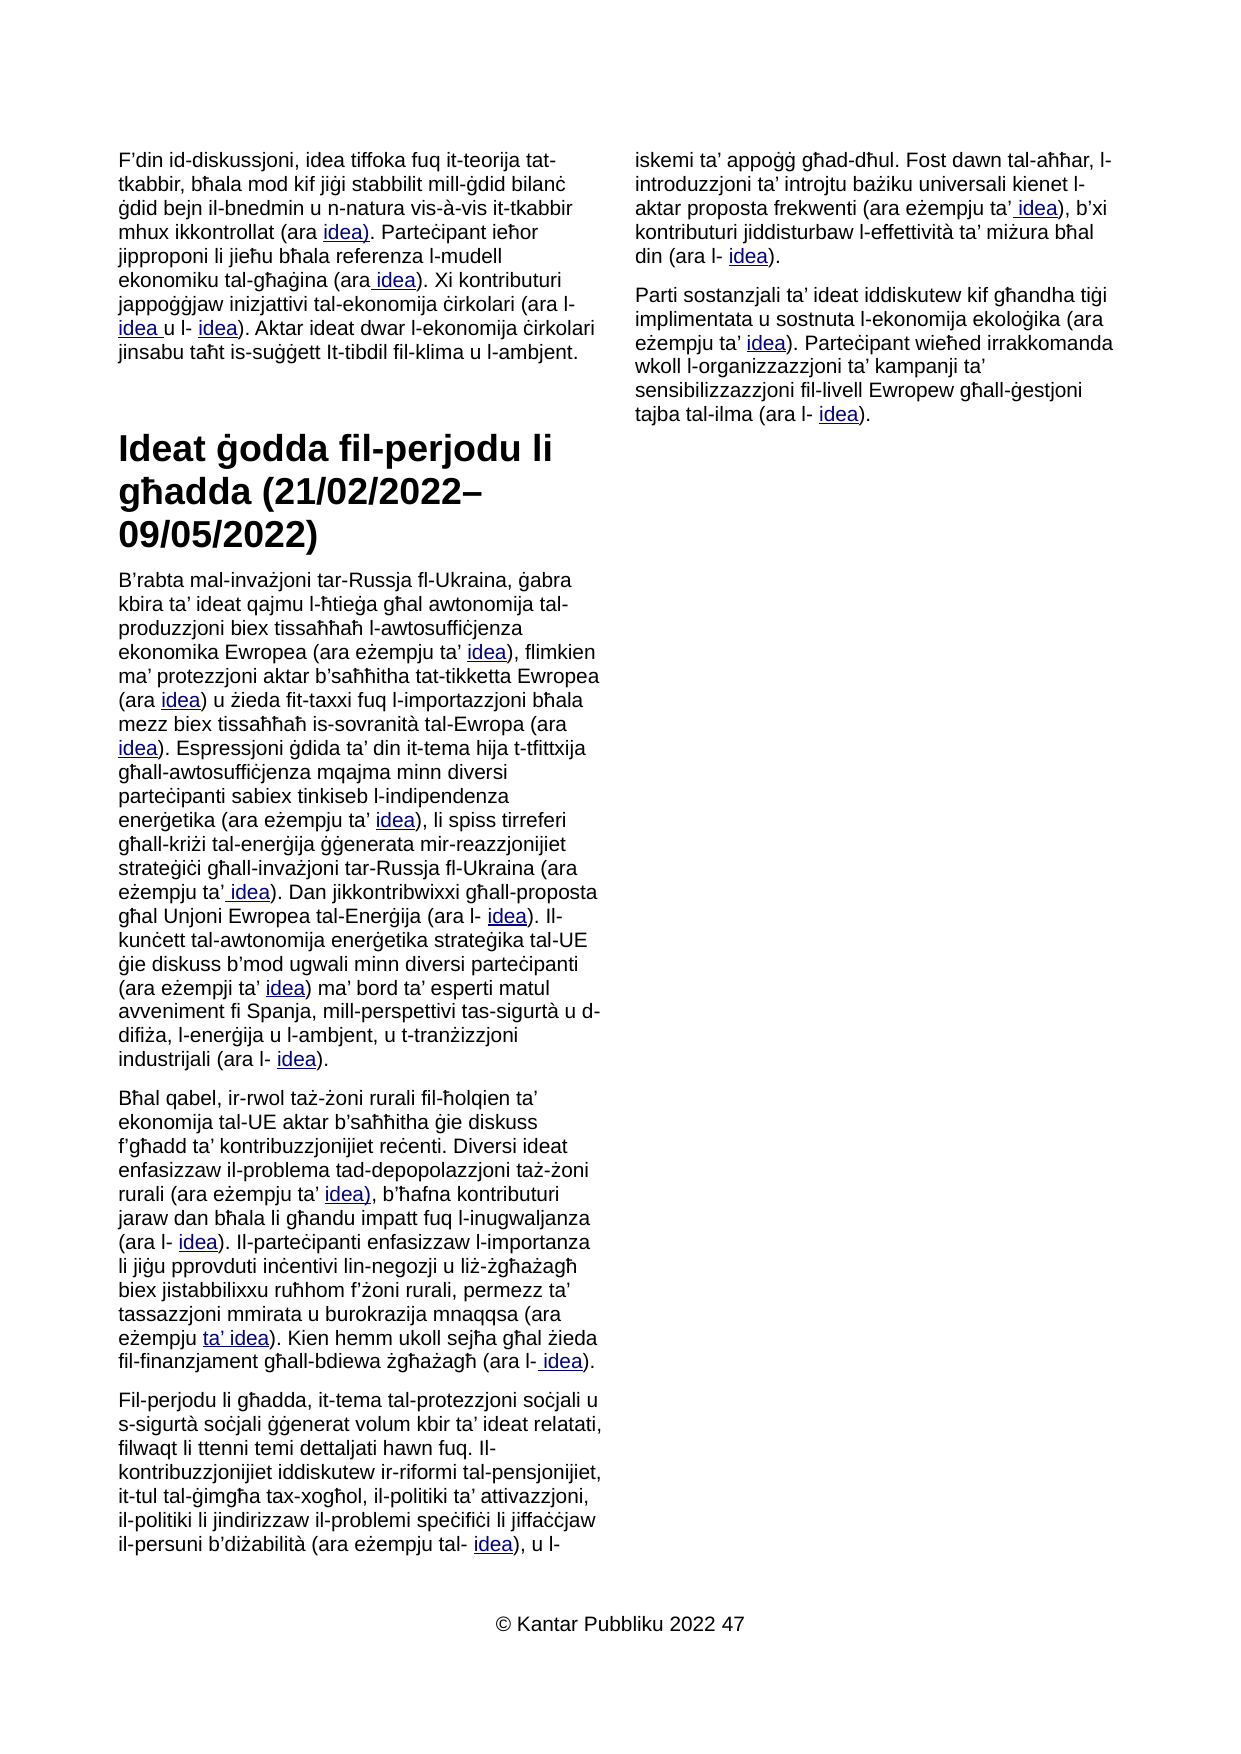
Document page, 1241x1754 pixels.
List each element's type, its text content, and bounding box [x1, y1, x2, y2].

text Bħal qabel, ir-rwol taż-żoni rurali fil-ħolqien ta’ ekonomija tal-UE aktar b’saħħitha ġie diskuss f’għadd ta’ kontribuzzjonijiet reċenti. Diversi ideat enfasizzaw il-problema tad-depopolazzjoni taż-żoni rurali (ara eżempju ta’ idea), b’ħafna kontributuri jaraw dan bħala li għandu impatt fuq l-inugwaljanza (ara l- idea). Il-parteċipanti enfasizzaw l-importanza li jiġu pprovduti inċentivi lin-negozji u liż-żgħażagħ biex jistabbilixxu ruħhom f’żoni rurali, permezz ta’ tassazzjoni mmirata u burokrazija mnaqqsa (ara eżempju ta’ idea). Kien hemm ukoll sejħa għal żieda fil-finanzjament għall-bdiewa żgħażagħ (ara l- idea). [118, 1086, 605, 1373]
text B’rabta mal-invażjoni tar-Russja fl-Ukraina, ġabra kbira ta’ ideat qajmu l-ħtieġa għal awtonomija tal-produzzjoni biex tissaħħaħ l-awtosuffiċjenza ekonomika Ewropea (ara eżempju ta’ idea), flimkien ma’ protezzjoni aktar b’saħħitha tat-tikketta Ewropea (ara idea) u żieda fit-taxxi fuq l-importazzjoni bħala mezz biex tissaħħaħ is-sovranità tal-Ewropa (ara idea). Espressjoni ġdida ta’ din it-tema hija t-tfittxija għall-awtosuffiċjenza mqajma minn diversi parteċipanti sabiex tinkiseb l-indipendenza enerġetika (ara eżempju ta’ idea), li spiss tirreferi għall-kriżi tal-enerġija ġġenerata mir-reazzjonijiet strateġiċi għall-invażjoni tar-Russja fl-Ukraina (ara eżempju ta’ idea). Dan jikkontribwixxi għall-proposta għal Unjoni Ewropea tal-Enerġija (ara l- idea). Il-kunċett tal-awtonomija enerġetika strateġika tal-UE ġie diskuss b’mod ugwali minn diversi parteċipanti (ara eżempji ta’ idea) ma’ bord ta’ esperti matul avveniment fi Spanja, mill-perspettivi tas-sigurtà u d-difiża, l-enerġija u l-ambjent, u t-tranżizzjoni industrijali (ara l- idea). [118, 568, 605, 1071]
text Parti sostanzjali ta’ ideat iddiskutew kif għandha tiġi implimentata u sostnuta l-ekonomija ekoloġika (ara eżempju ta’ idea). Parteċipant wieħed irrakkomanda wkoll l-organizzazzjoni ta’ kampanji ta’ sensibilizzazzjoni fil-livell Ewropew għall-ġestjoni tajba tal-ilma (ara l- idea). [635, 282, 1122, 426]
text F’din id-diskussjoni, idea tiffoka fuq it-teorija tat-tkabbir, bħala mod kif jiġi stabbilit mill-ġdid bilanċ ġdid bejn il-bnedmin u n-natura vis-à-vis it-tkabbir mhux ikkontrollat (ara idea). Parteċipant ieħor jipproponi li jieħu bħala referenza l-mudell ekonomiku tal-għaġina (ara idea). Xi kontributuri jappoġġjaw inizjattivi tal-ekonomija ċirkolari (ara l- idea u l- idea). Aktar ideat dwar l-ekonomija ċirkolari jinsabu taħt is-suġġett It-tibdil fil-klima u l-ambjent. [118, 148, 605, 364]
subtitle Ideat ġodda fil-perjodu li għadda (21/02/2022–09/05/2022) [118, 426, 605, 556]
text Fil-perjodu li għadda, it-tema tal-protezzjoni soċjali u s-sigurtà soċjali ġġenerat volum kbir ta’ ideat relatati, filwaqt li ttenni temi dettaljati hawn fuq. Il-kontribuzzjonijiet iddiskutew ir-riformi tal-pensjonijiet, it-tul tal-ġimgħa tax-xogħol, il-politiki ta’ attivazzjoni, il-politiki li jindirizzaw il-problemi speċifiċi li jiffaċċjaw il-persuni b’diżabilità (ara eżempju tal- idea), u l- [118, 1388, 605, 1556]
text iskemi ta’ appoġġ għad-dħul. Fost dawn tal-aħħar, l-introduzzjoni ta’ introjtu bażiku universali kienet l-aktar proposta frekwenti (ara eżempju ta’ idea), b’xi kontributuri jiddisturbaw l-effettività ta’ miżura bħal din (ara l- idea). [635, 148, 1122, 268]
